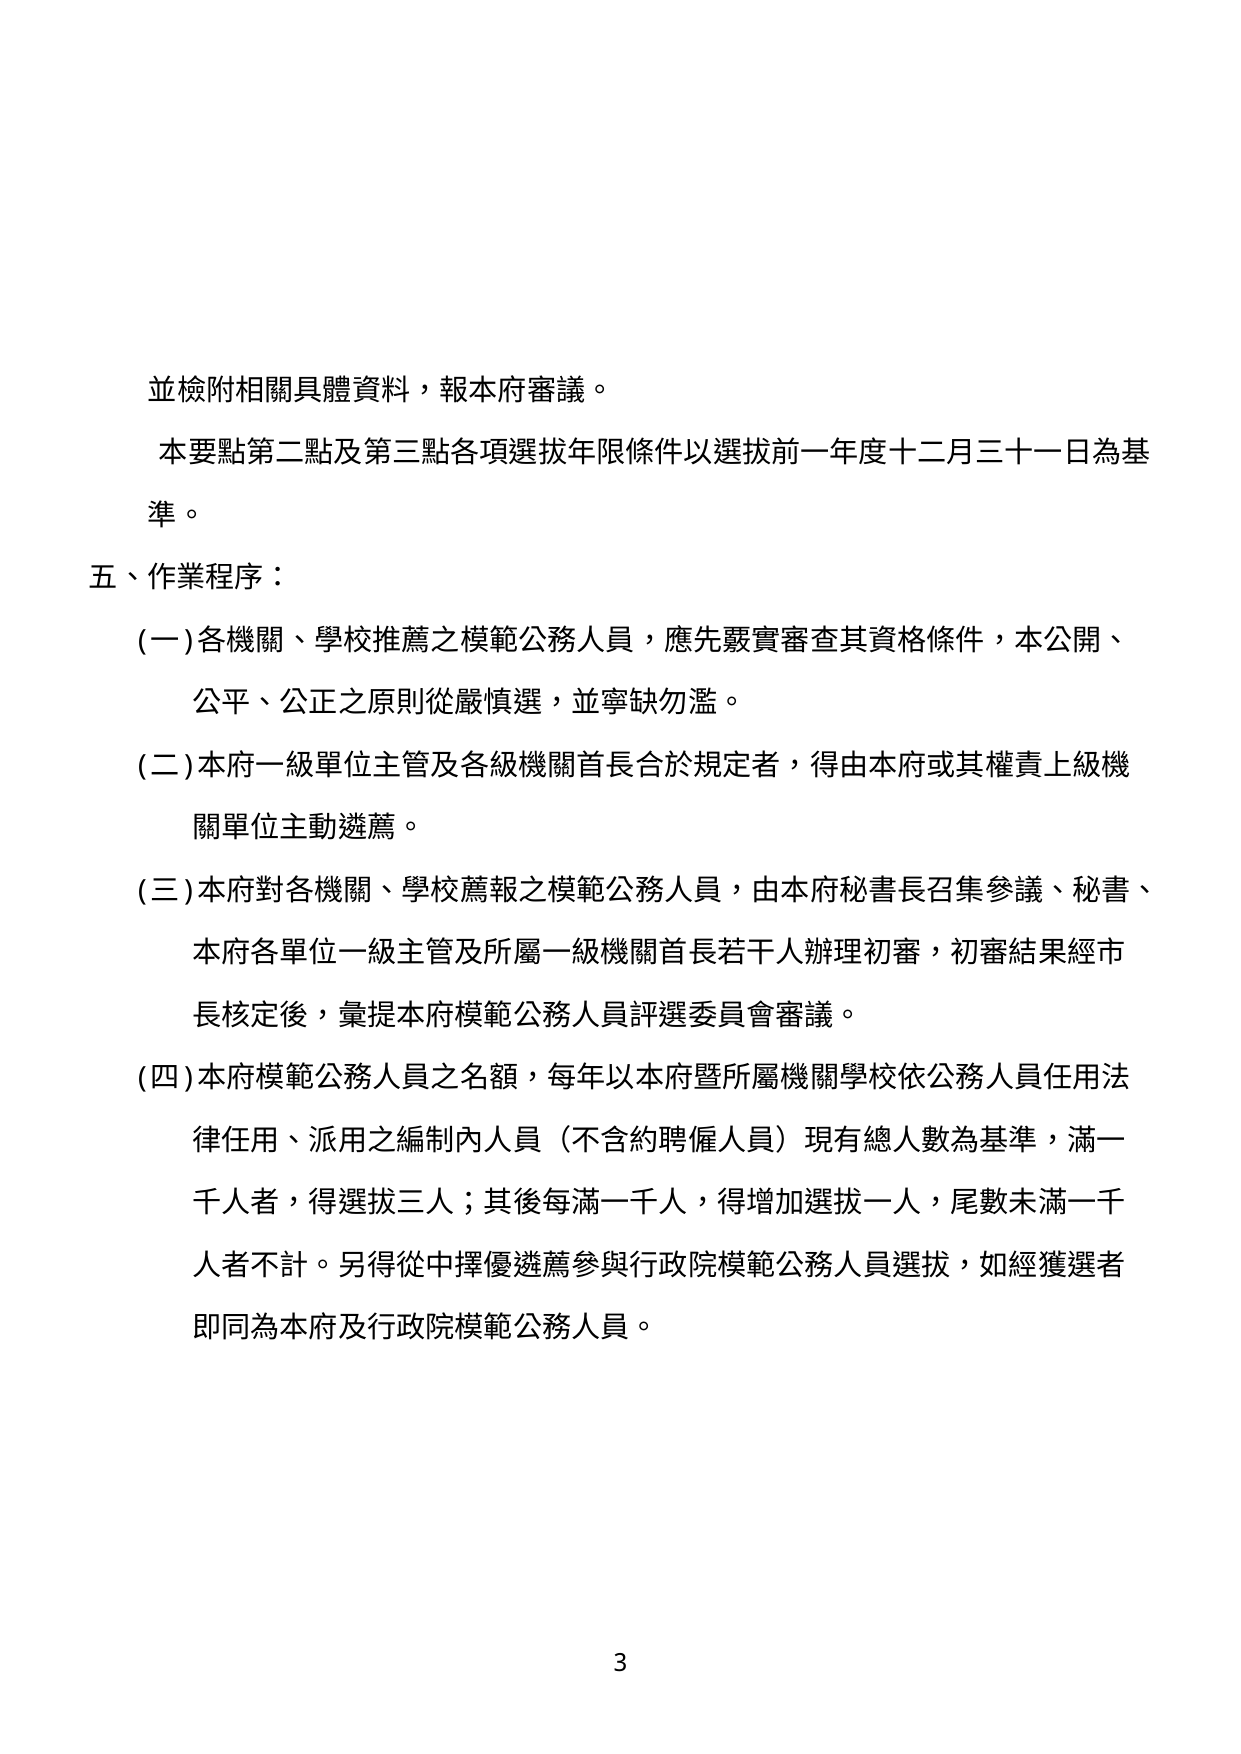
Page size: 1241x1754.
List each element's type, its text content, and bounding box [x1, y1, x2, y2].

text (二)本府一級單位主管及各級機關首長合於規定者，得由本府或其權責上級機關單位主動遴薦。 [133, 721, 1152, 846]
text (一)各機關、學校推薦之模範公務人員，應先覈實審查其資格條件，本公開、公平、公正之原則從嚴慎選，並寧缺勿濫。 [133, 596, 1152, 721]
text 本要點第二點及第三點各項選拔年限條件以選拔前一年度十二月三十一日為基準。 [89, 408, 1152, 533]
text 五、作業程序： [89, 533, 1152, 596]
text 並檢附相關具體資料，報本府審議。 [89, 346, 1152, 408]
text (四)本府模範公務人員之名額，每年以本府暨所屬機關學校依公務人員任用法律任用、派用之編制內人員（不含約聘僱人員）現有總人數為基準，滿一千人者，得選拔三人；其後每滿一千人，得增加選拔一人，尾數未滿一千人者不計。另得從中擇優遴薦參與行政院模範公務人員選拔，如經獲選者即同為本府及行政院模範公務人員。 [133, 1033, 1152, 1346]
text (三)本府對各機關、學校薦報之模範公務人員，由本府秘書長召集參議、秘書、本府各單位一級主管及所屬一級機關首長若干人辦理初審，初審結果經市長核定後，彙提本府模範公務人員評選委員會審議。 [133, 846, 1152, 1033]
